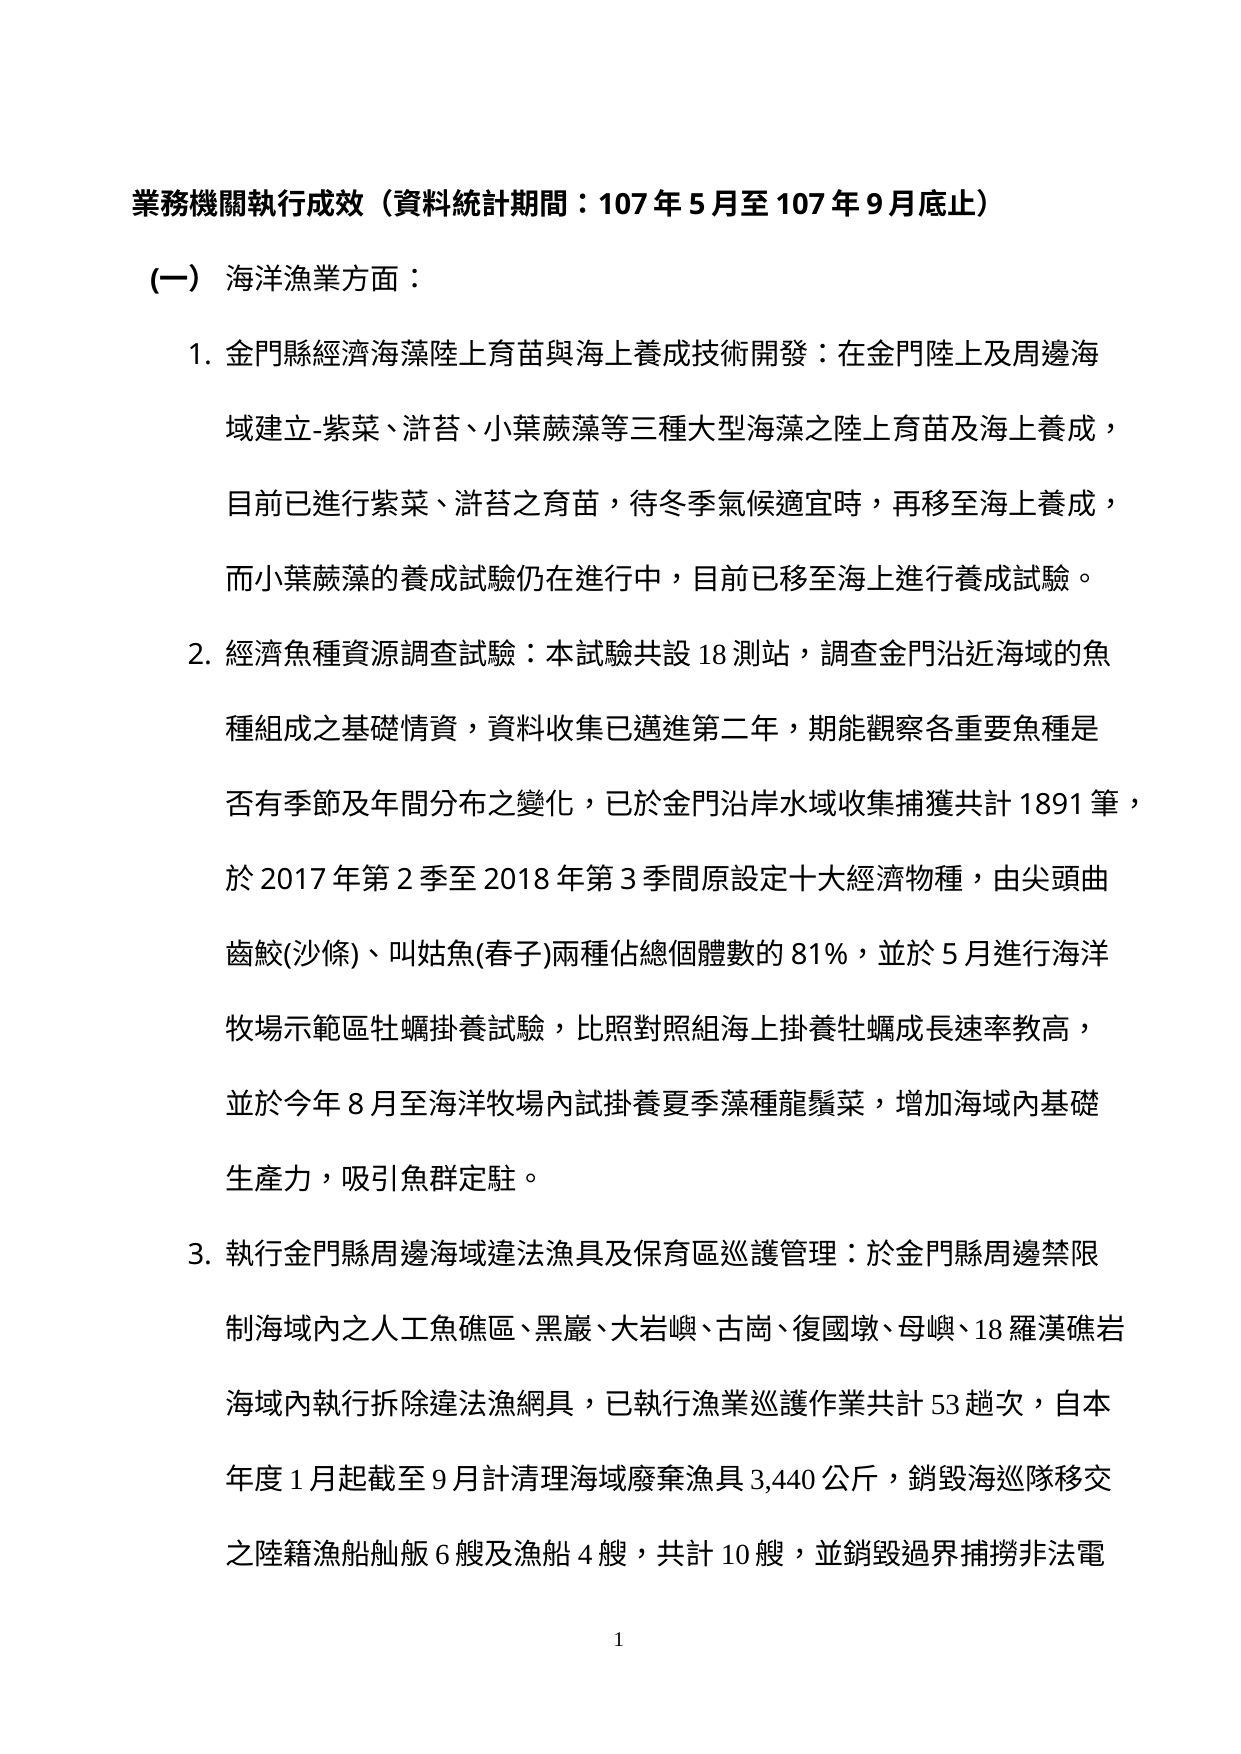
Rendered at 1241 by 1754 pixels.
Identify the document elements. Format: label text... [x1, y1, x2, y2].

list 海洋漁業方面： [150, 239, 1125, 314]
list 執行金門縣周邊海域違法漁具及保育區巡護管理：於金門縣周邊禁限制海域內之人工魚礁區、黑巖、大岩嶼、古崗、復國墩、母嶼、18羅漢礁岩海域內執行拆除違法漁網具，已執行漁業巡護作業共計53趟次，自本年度1月起截至9月計清理海域廢棄漁具3,440公斤，銷毀海巡隊移交之陸籍漁船舢舨6艘及漁船4艘，共計10艘，並銷毀過界捕撈非法電 [187, 1214, 1125, 1589]
list 金門縣經濟海藻陸上育苗與海上養成技術開發：在金門陸上及周邊海域建立-紫菜、滸苔、小葉蕨藻等三種大型海藻之陸上育苗及海上養成，目前已進行紫菜、滸苔之育苗，待冬季氣候適宜時，再移至海上養成，而小葉蕨藻的養成試驗仍在進行中，目前已移至海上進行養成試驗。 [187, 314, 1125, 614]
text 業務機關執行成效（資料統計期間：107年5月至107年9月底止） [131, 164, 1125, 239]
list 經濟魚種資源調查試驗：本試驗共設18測站，調查金門沿近海域的魚種組成之基礎情資，資料收集已邁進第二年，期能觀察各重要魚種是否有季節及年間分布之變化，已於金門沿岸水域收集捕獲共計1891筆，於2017年第2季至2018年第3季間原設定十大經濟物種，由尖頭曲齒鮫(沙條)、叫姑魚(春子)兩種佔總個體數的81%，並於5月進行海洋牧場示範區牡蠣掛養試驗，比照對照組海上掛養牡蠣成長速率教高，並於今年8月至海洋牧場內試掛養夏季藻種龍鬚菜，增加海域內基礎生產力，吸引魚群定駐。 [187, 614, 1125, 1214]
